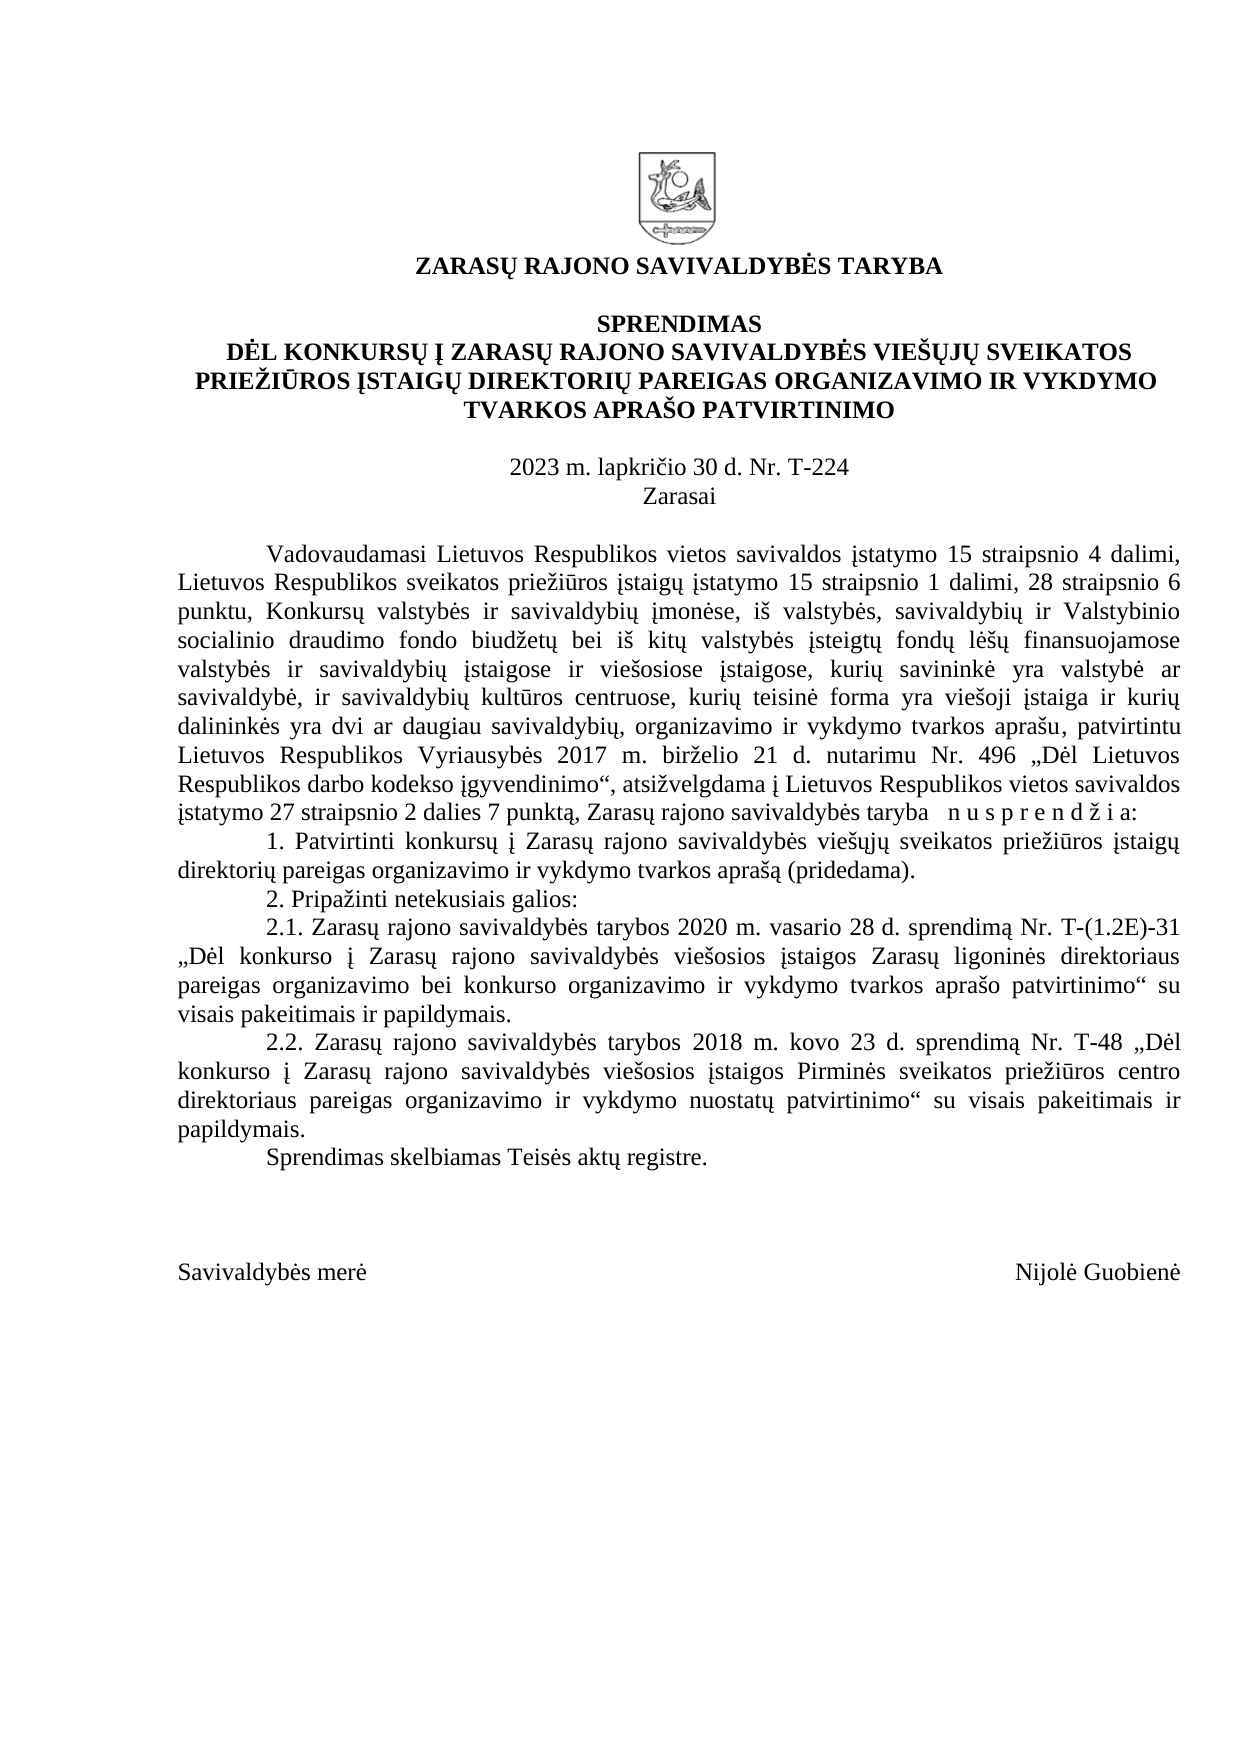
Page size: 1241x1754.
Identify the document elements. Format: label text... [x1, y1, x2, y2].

text ZARASŲ RAJONO SAVIVALDYBĖS TARYBA [177, 251, 1181, 280]
text Zarasai [177, 481, 1181, 510]
text 2. Pripažinti netekusiais galios: [177, 884, 1181, 912]
text Sprendimas skelbiamas Teisės aktų registre. [177, 1142, 1181, 1171]
text 2.1. Zarasų rajono savivaldybės tarybos 2020 m. vasario 28 d. sprendimą Nr. T-(1.2E)-31 „Dėl konkurso į Zarasų rajono savivaldybės viešosios įstaigos Zarasų ligoninės direktoriaus pareigas organizavimo bei konkurso organizavimo ir vykdymo tvarkos aprašo patvirtinimo“ su visais pakeitimais ir papildymais. [177, 912, 1181, 1027]
text Vadovaudamasi Lietuvos Respublikos vietos savivaldos įstatymo 15 straipsnio 4 dalimi, Lietuvos Respublikos sveikatos priežiūros įstaigų įstatymo 15 straipsnio 1 dalimi, 28 straipsnio 6 punktu, Konkursų valstybės ir savivaldybių įmonėse, iš valstybės, savivaldybių ir Valstybinio socialinio draudimo fondo biudžetų bei iš kitų valstybės įsteigtų fondų lėšų finansuojamose valstybės ir savivaldybių įstaigose ir viešosiose įstaigose, kurių savininkė yra valstybė ar savivaldybė, ir savivaldybių kultūros centruose, kurių teisinė forma yra viešoji įstaiga ir kurių dalininkės yra dvi ar daugiau savivaldybių, organizavimo ir vykdymo tvarkos aprašu, patvirtintu Lietuvos Respublikos Vyriausybės 2017 m. birželio 21 d. nutarimu Nr. 496 „Dėl Lietuvos Respublikos darbo kodekso įgyvendinimo“, atsižvelgdama į Lietuvos Respublikos vietos savivaldos įstatymo 27 straipsnio 2 dalies 7 punktą, Zarasų rajono savivaldybės taryba n u s p r e n d ž i a: [177, 539, 1181, 826]
text 2023 m. lapkričio 30 d. Nr. T-224 [177, 452, 1181, 481]
text 2.2. Zarasų rajono savivaldybės tarybos 2018 m. kovo 23 d. sprendimą Nr. T-48 „Dėl konkurso į Zarasų rajono savivaldybės viešosios įstaigos Pirminės sveikatos priežiūros centro direktoriaus pareigas organizavimo ir vykdymo nuostatų patvirtinimo“ su visais pakeitimais ir papildymais. [177, 1027, 1181, 1142]
text SPRENDIMAS [177, 309, 1181, 337]
text Savivaldybės merė Nijolė Guobienė [177, 1257, 1181, 1286]
text DĖL KONKURSŲ Į ZARASŲ RAJONO SAVIVALDYBĖS VIEŠŲJŲ SVEIKATOS PRIEŽIŪROS ĮSTAIGŲ DIREKTORIŲ PAREIGAS ORGANIZAVIMO IR VYKDYMO [177, 337, 1181, 395]
text 1. Patvirtinti konkursų į Zarasų rajono savivaldybės viešųjų sveikatos priežiūros įstaigų direktorių pareigas organizavimo ir vykdymo tvarkos aprašą (pridedama). [177, 826, 1181, 884]
text TVARKOS APRAŠO PATVIRTINIMO [177, 395, 1181, 424]
